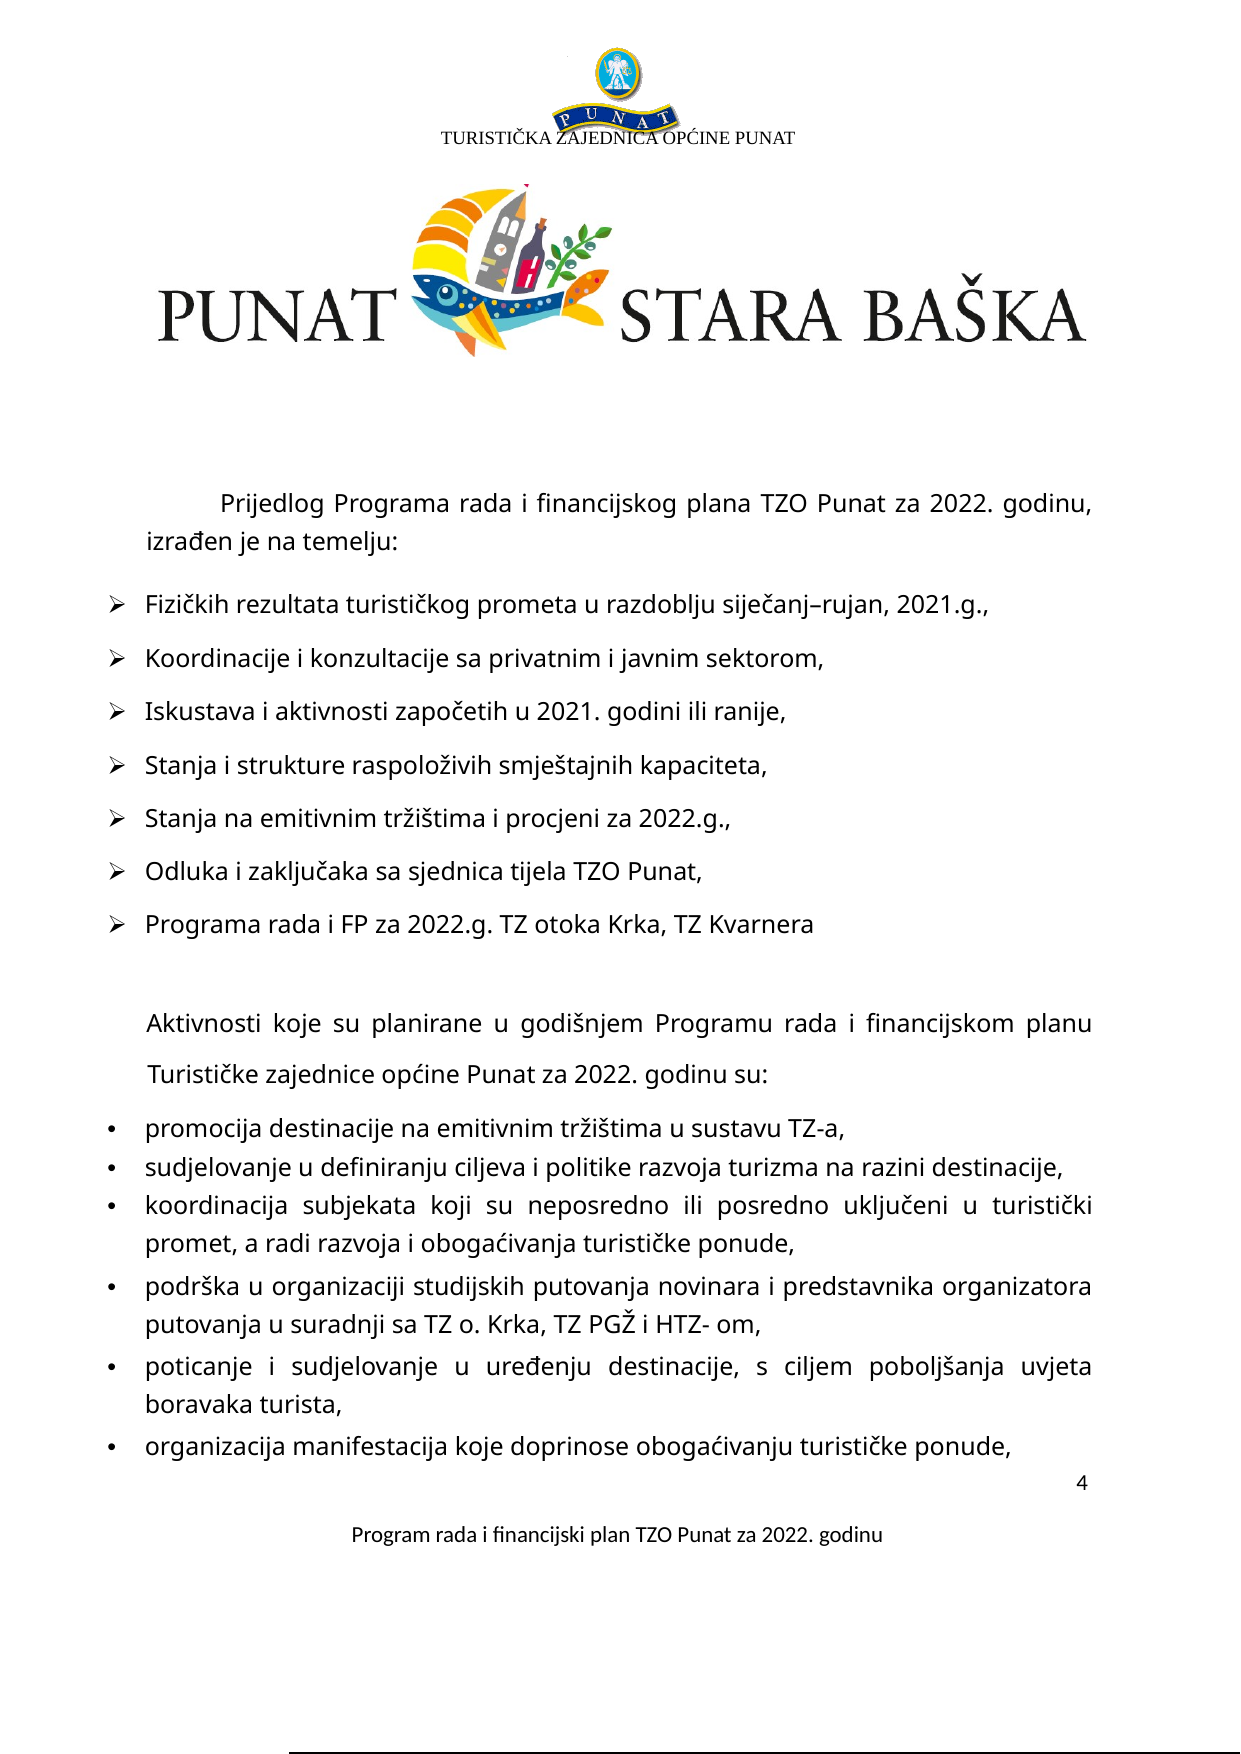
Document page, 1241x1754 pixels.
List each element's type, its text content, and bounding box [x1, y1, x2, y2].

list Koordinacije i konzultacije sa privatnim i javnim sektorom, [107, 640, 1093, 674]
list koordinacija subjekata koji su neposredno ili posredno uključeni u turistički promet, a radi razvoja i obogaćivanja turističke ponude, [107, 1188, 1093, 1260]
list sudjelovanje u definiranju ciljeva i politike razvoja turizma na razini destinacije, [107, 1149, 1093, 1183]
text Aktivnosti koje su planirane u godišnjem Programu rada i financijskom planu Turističke zajednice općine Punat za 2022. godinu su: [146, 1006, 1093, 1090]
list Stanja na emitivnim tržištima i procjeni za 2022.g., [107, 800, 1093, 834]
text Prijedlog Programa rada i financijskog plana TZO Punat za 2022. godinu, izrađen je na temelju: [146, 486, 1093, 558]
list promocija destinacije na emitivnim tržištima u sustavu TZ-a, [107, 1111, 1093, 1145]
list Programa rada i FP za 2022.g. TZ otoka Krka, TZ Kvarnera [107, 907, 1093, 941]
list Stanja i strukture raspoloživih smještajnih kapaciteta, [107, 747, 1093, 781]
list Fizičkih rezultata turističkog prometa u razdoblju siječanj–rujan, 2021.g., [107, 587, 1093, 621]
list organizacija manifestacija koje doprinose obogaćivanju turističke ponude, [107, 1429, 1093, 1463]
list Odluka i zaključaka sa sjednica tijela TZO Punat, [107, 853, 1093, 887]
list podrška u organizaciji studijskih putovanja novinara i predstavnika organizatora putovanja u suradnji sa TZ o. Krka, TZ PGŽ i HTZ- om, [107, 1268, 1093, 1341]
list Iskustava i aktivnosti započetih u 2021. godini ili ranije, [107, 694, 1093, 728]
list poticanje i sudjelovanje u uređenju destinacije, s ciljem poboljšanja uvjeta boravaka turista, [107, 1348, 1093, 1421]
